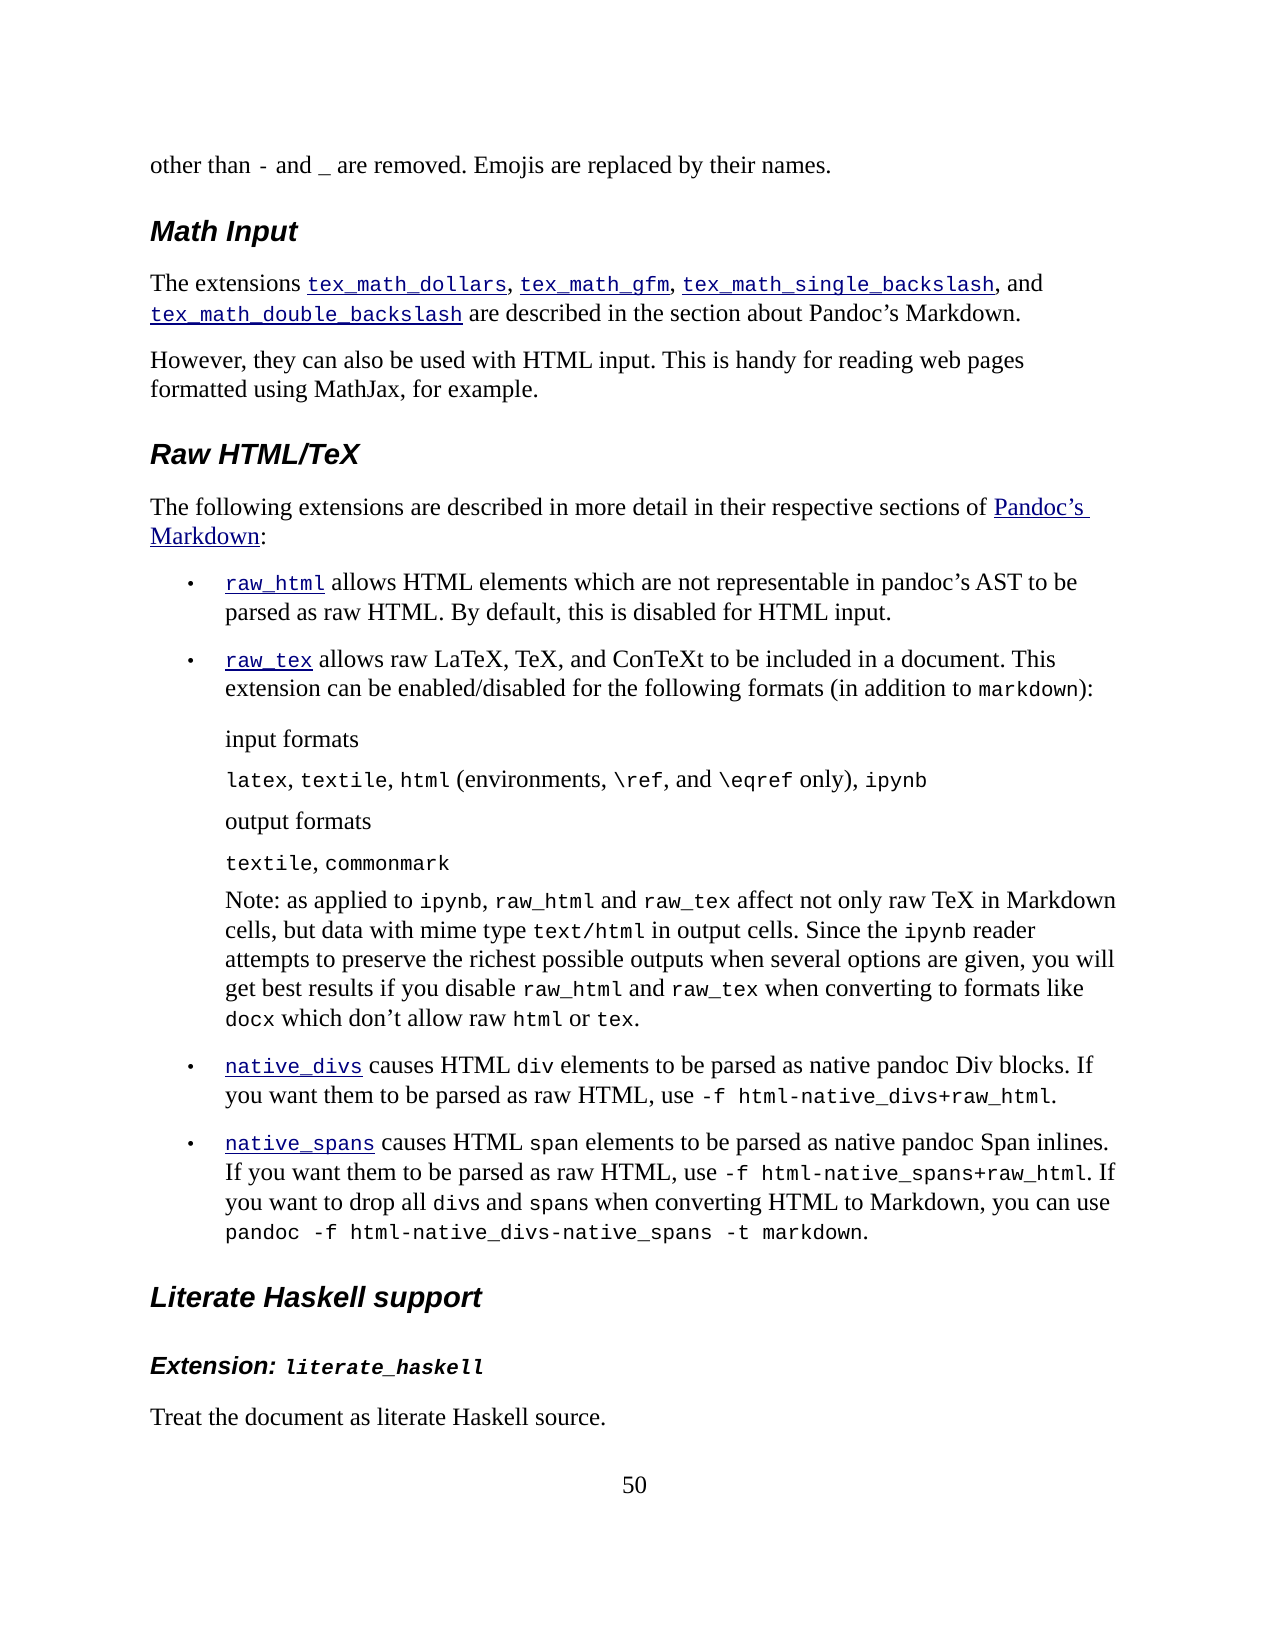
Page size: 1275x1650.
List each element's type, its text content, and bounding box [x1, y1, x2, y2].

list native_spans causes HTML span elements to be parsed as native pandoc Span inlines. If you want them to be parsed as raw HTML, use -f html-native_spans+raw_html. If you want to drop all divs and spans when converting HTML to Markdown, you can use pandoc -f html-native_divs-native_spans -t markdown. [187, 1127, 1125, 1246]
subtitle Literate Haskell support [150, 1280, 1125, 1313]
subtitle Raw HTML/TeX [150, 437, 1125, 471]
list textile, commonmark [187, 847, 1125, 876]
text However, they can also be used with HTML input. This is handy for reading web pages formatted using MathJax, for example. [150, 346, 1125, 403]
text The following extensions are described in more detail in their respective sections of Pandoc’s Markdown: [150, 492, 1125, 549]
list raw_tex allows raw LaTeX, TeX, and ConTeXt to be included in a document. This extension can be enabled/disabled for the following formats (in addition to markdown): [187, 644, 1125, 703]
text Treat the document as literate Haskell source. [150, 1402, 1125, 1431]
subtitle Math Input [150, 213, 1125, 247]
text other than - and _ are removed. Emojis are replaced by their names. [150, 150, 1125, 179]
subtitle Extension: literate_haskell [150, 1351, 1125, 1380]
list output formats [187, 806, 1125, 835]
list raw_html allows HTML elements which are not representable in pandoc’s AST to be parsed as raw HTML. By default, this is disabled for HTML input. [187, 567, 1125, 626]
list native_divs causes HTML div elements to be parsed as native pandoc Div blocks. If you want them to be parsed as raw HTML, use -f html-native_divs+raw_html. [187, 1050, 1125, 1109]
list Note: as applied to ipynb, raw_html and raw_tex affect not only raw TeX in Markdown cells, but data with mime type text/html in output cells. Since the ipynb reader attempts to preserve the richest possible outputs when several options are given, you will get best results if you disable raw_html and raw_tex when converting to formats like docx which don’t allow raw html or tex. [187, 885, 1125, 1032]
list input formats [187, 724, 1125, 753]
list latex, textile, html (environments, \ref, and \eqref only), ipynb [187, 764, 1125, 794]
text The extensions tex_math_dollars, tex_math_gfm, tex_math_single_backslash, and tex_math_double_backslash are described in the section about Pandoc’s Markdown. [150, 268, 1125, 328]
